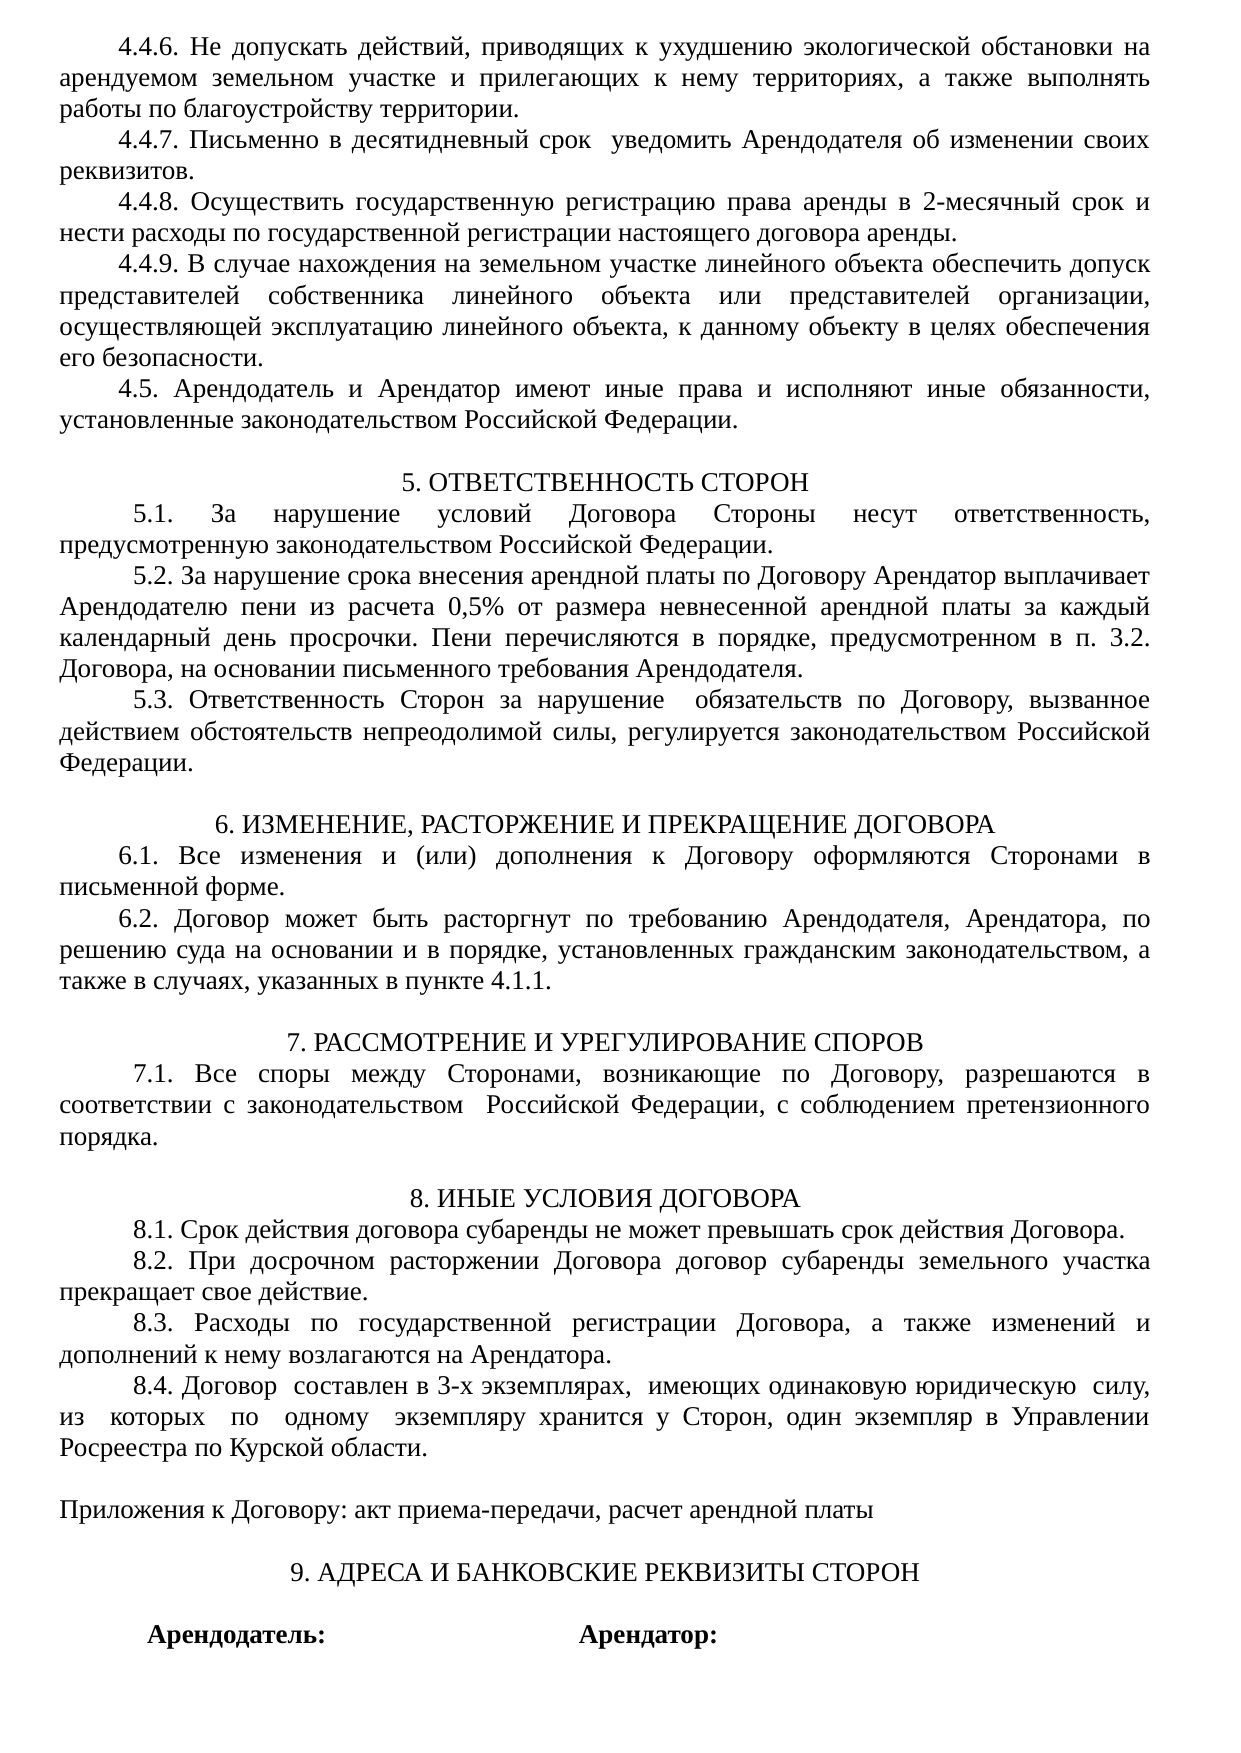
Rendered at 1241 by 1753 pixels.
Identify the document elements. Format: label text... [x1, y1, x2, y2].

text 6. ИЗМЕНЕНИЕ, РАСТОРЖЕНИЕ И ПРЕКРАЩЕНИЕ ДОГОВОРА [59, 808, 1152, 839]
text 6.1. Все изменения и (или) дополнения к Договору оформляются Сторонами в письменной форме. [59, 839, 1152, 902]
text 4.5. Арендодатель и Арендатор имеют иные права и исполняют иные обязанности, установленные законодательством Российской Федерации. [59, 372, 1152, 434]
text 9. АДРЕСА И БАНКОВСКИЕ РЕКВИЗИТЫ СТОРОН [59, 1556, 1152, 1587]
text 8.1. Срок действия договора субаренды не может превышать срок действия Договора. [59, 1213, 1152, 1244]
text 5.3. Ответственность Сторон за нарушение обязательств по Договору, вызванное действием обстоятельств непреодолимой силы, регулируется законодательством Российской Федерации. [59, 684, 1152, 777]
text Приложения к Договору: акт приема-передачи, расчет арендной платы [59, 1493, 1152, 1524]
text 8.4. Договор составлен в 3-х экземплярах, имеющих одинаковую юридическую силу, из которых по одному экземпляру хранится у Сторон, один экземпляр в Управлении Росреестра по Курской области. [59, 1369, 1152, 1462]
text 4.4.9. В случае нахождения на земельном участке линейного объекта обеспечить допуск представителей собственника линейного объекта или представителей организации, осуществляющей эксплуатацию линейного объекта, к данному объекту в целях обеспечения его безопасности. [59, 248, 1152, 372]
text 6.2. Договор может быть расторгнут по требованию Арендодателя, Арендатора, по решению суда на основании и в порядке, установленных гражданским законодательством, а также в случаях, указанных в пункте 4.1.1. [59, 902, 1152, 995]
text 7.1. Все споры между Сторонами, возникающие по Договору, разрешаются в соответствии с законодательством Российской Федерации, с соблюдением претензионного порядка. [59, 1057, 1152, 1151]
text 5.2. За нарушение срока внесения арендной платы по Договору Арендатор выплачивает Арендодателю пени из расчета 0,5% от размера невнесенной арендной платы за каждый календарный день просрочки. Пени перечисляются в порядке, предусмотренном в п. 3.2. Договора, на основании письменного требования Арендодателя. [59, 559, 1152, 684]
text 8.3. Расходы по государственной регистрации Договора, а также изменений и дополнений к нему возлагаются на Арендатора. [59, 1307, 1152, 1369]
text 8. ИНЫЕ УСЛОВИЯ ДОГОВОРА [59, 1182, 1152, 1213]
text 8.2. При досрочном расторжении Договора договор субаренды земельного участка прекращает свое действие. [59, 1244, 1152, 1307]
text 4.4.6. Не допускать действий, приводящих к ухудшению экологической обстановки на арендуемом земельном участке и прилегающих к нему территориях, а также выполнять работы по благоустройству территории. [59, 29, 1152, 123]
text 7. РАССМОТРЕНИЕ И УРЕГУЛИРОВАНИЕ СПОРОВ [59, 1026, 1152, 1057]
text 4.4.8. Осуществить государственную регистрацию права аренды в 2-месячный срок и нести расходы по государственной регистрации настоящего договора аренды. [59, 185, 1152, 248]
text 5. ОТВЕТСТВЕННОСТЬ СТОРОН [59, 466, 1152, 497]
text Арендодатель: Арендатор: [59, 1618, 1152, 1649]
text 5.1. За нарушение условий Договора Стороны несут ответственность, предусмотренную законодательством Российской Федерации. [59, 497, 1152, 559]
text 4.4.7. Письменно в десятидневный срок уведомить Арендодателя об изменении своих реквизитов. [59, 123, 1152, 185]
